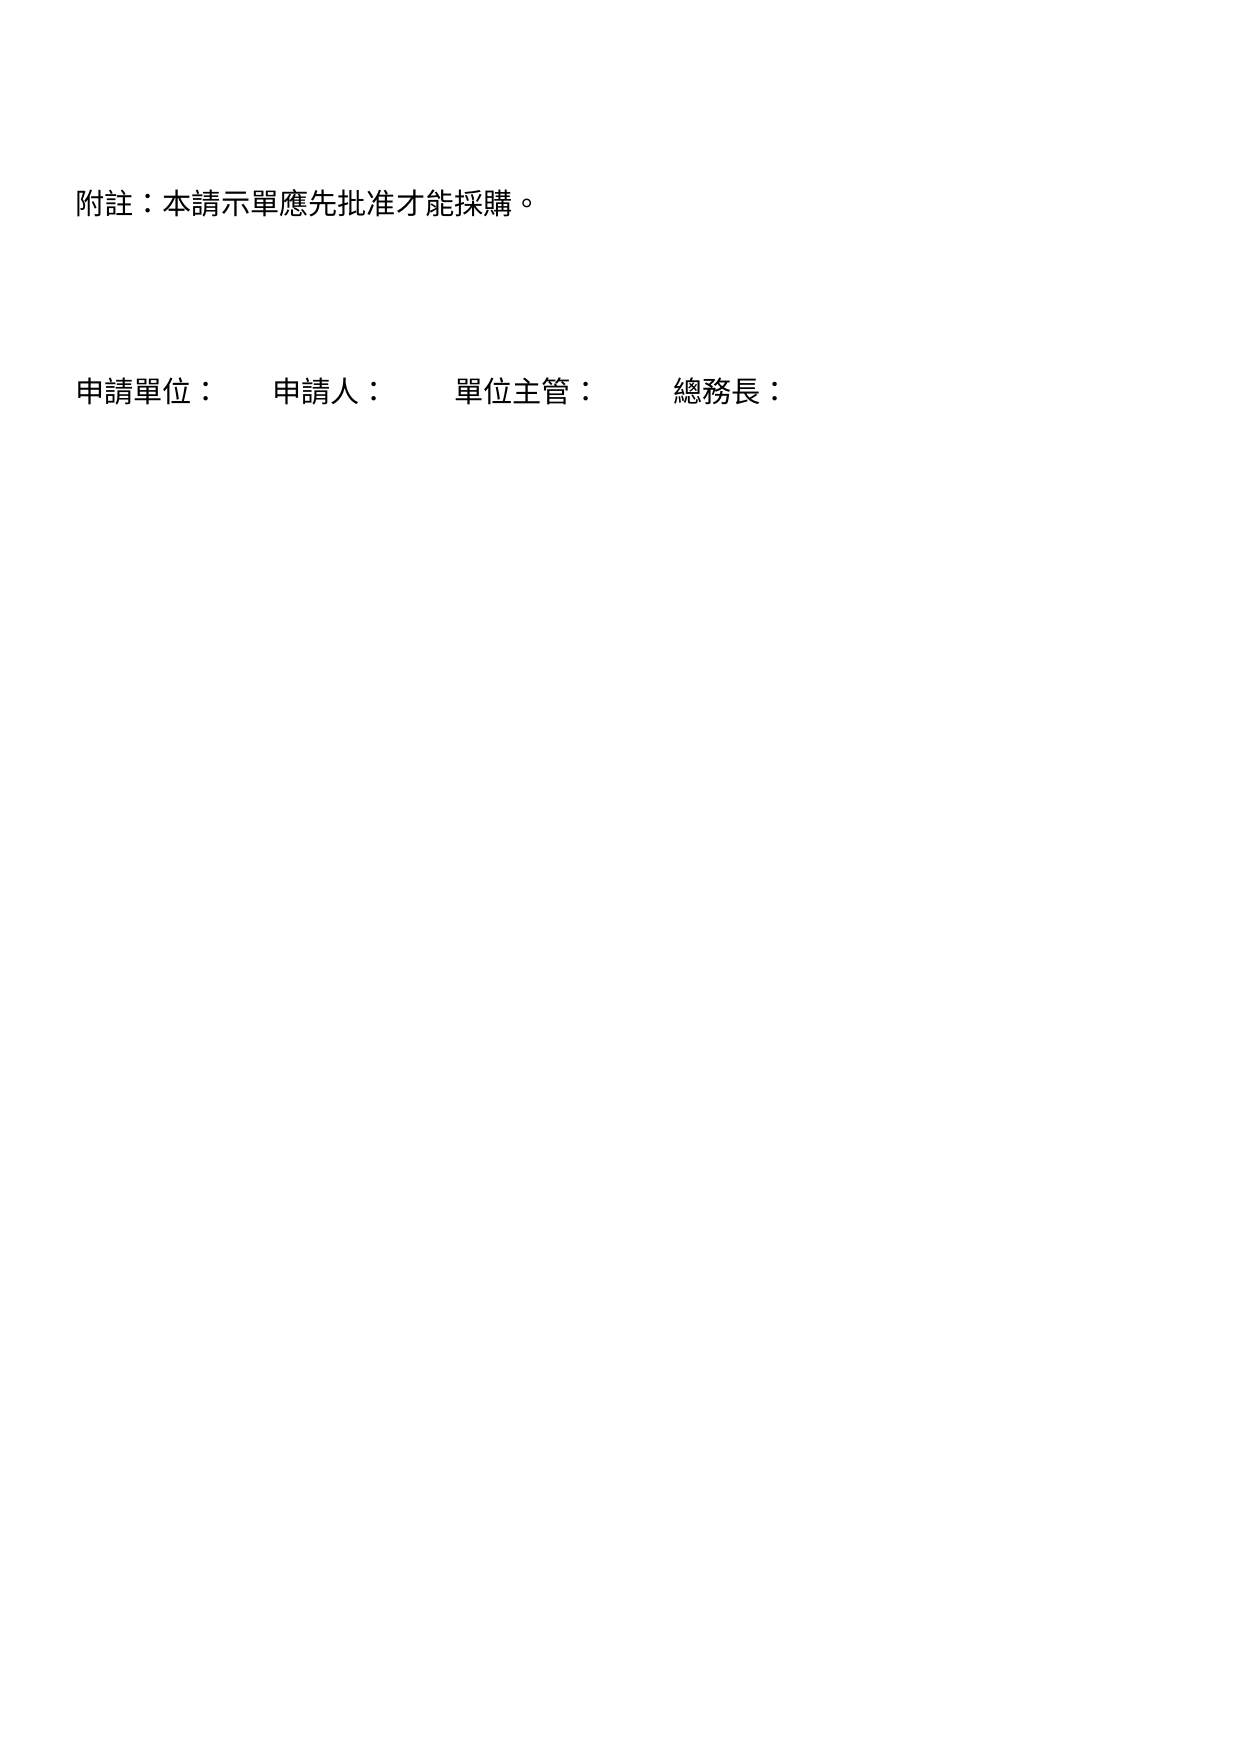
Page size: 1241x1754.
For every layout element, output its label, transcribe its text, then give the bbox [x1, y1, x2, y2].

text 附註：本請示單應先批准才能採購。 [75, 164, 1162, 239]
text 申請單位： 申請人： 單位主管： 總務長： [75, 352, 1162, 427]
